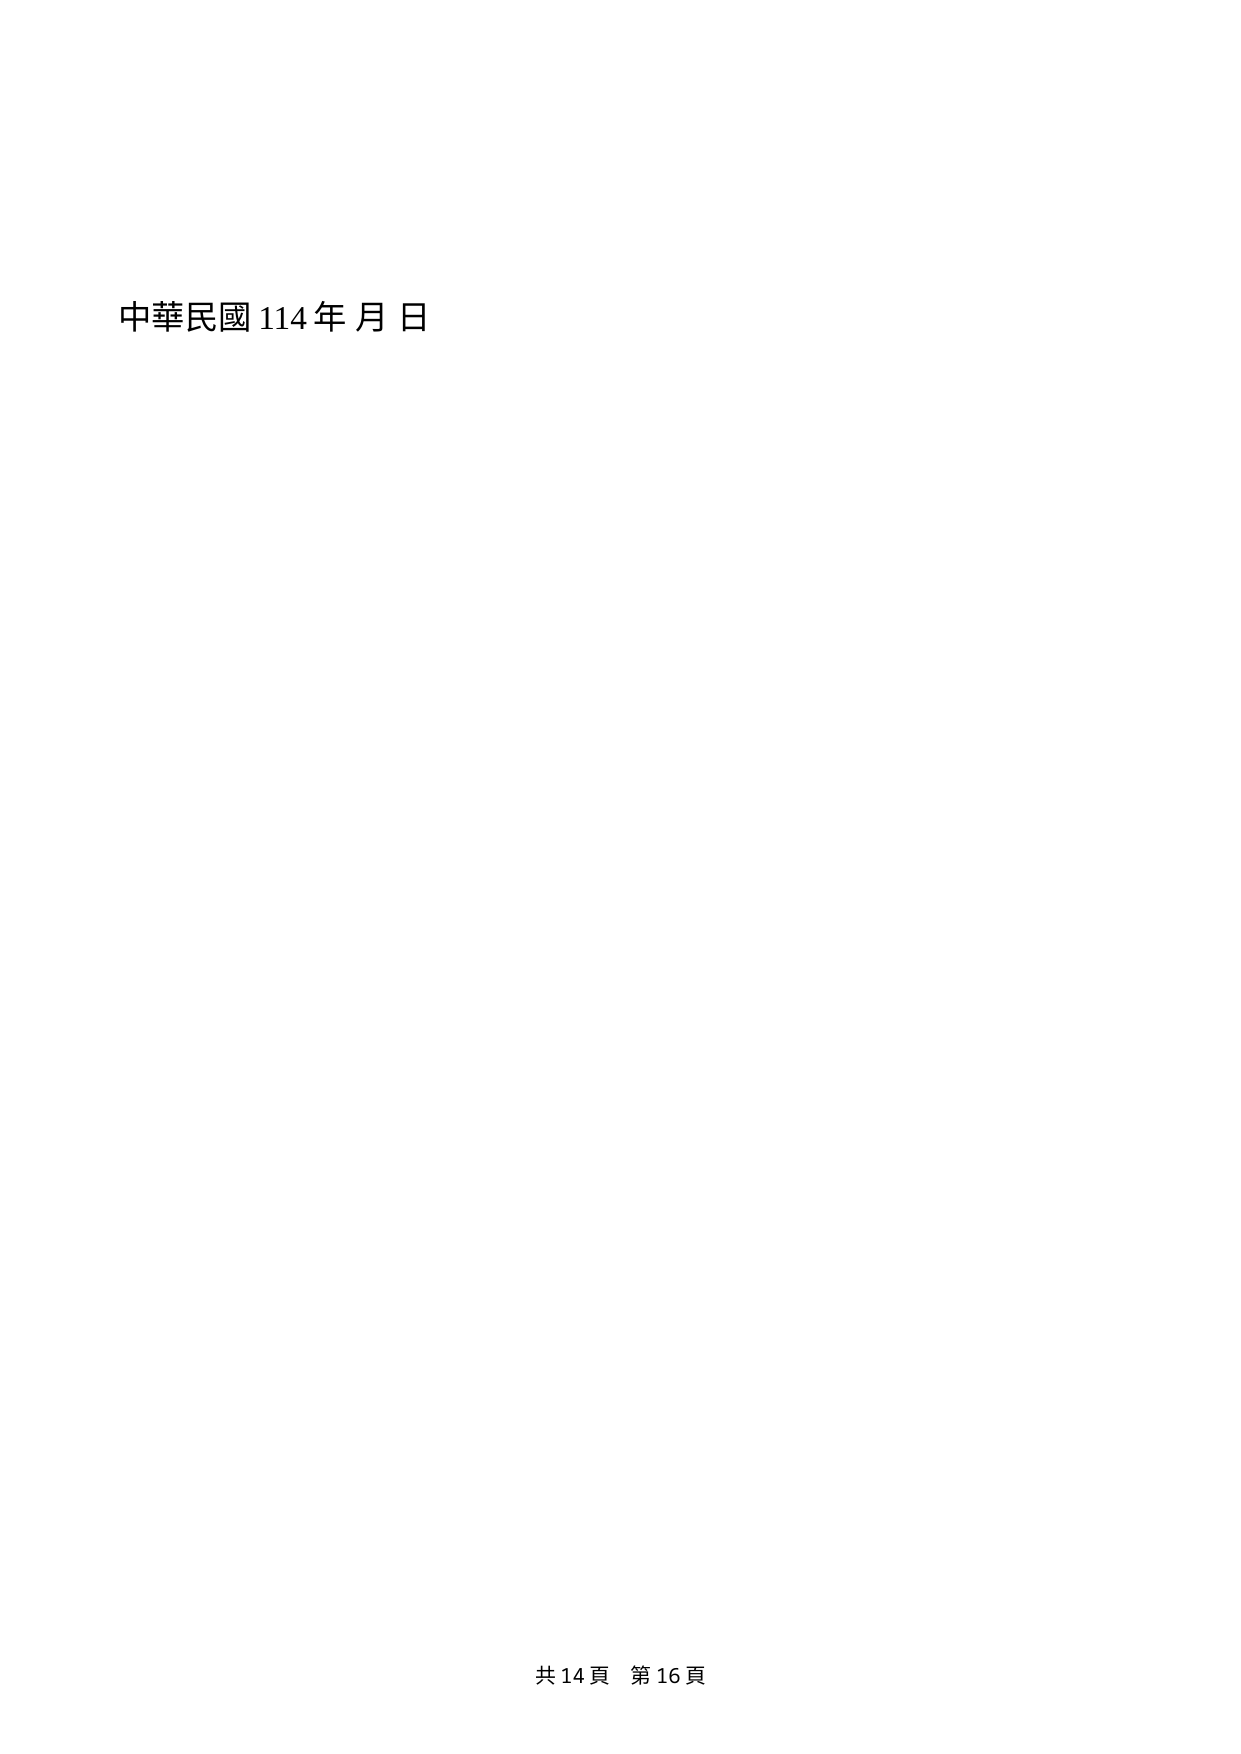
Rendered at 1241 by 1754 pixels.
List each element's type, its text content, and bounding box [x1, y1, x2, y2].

text 中華民國114年 月 日 [118, 273, 1122, 336]
